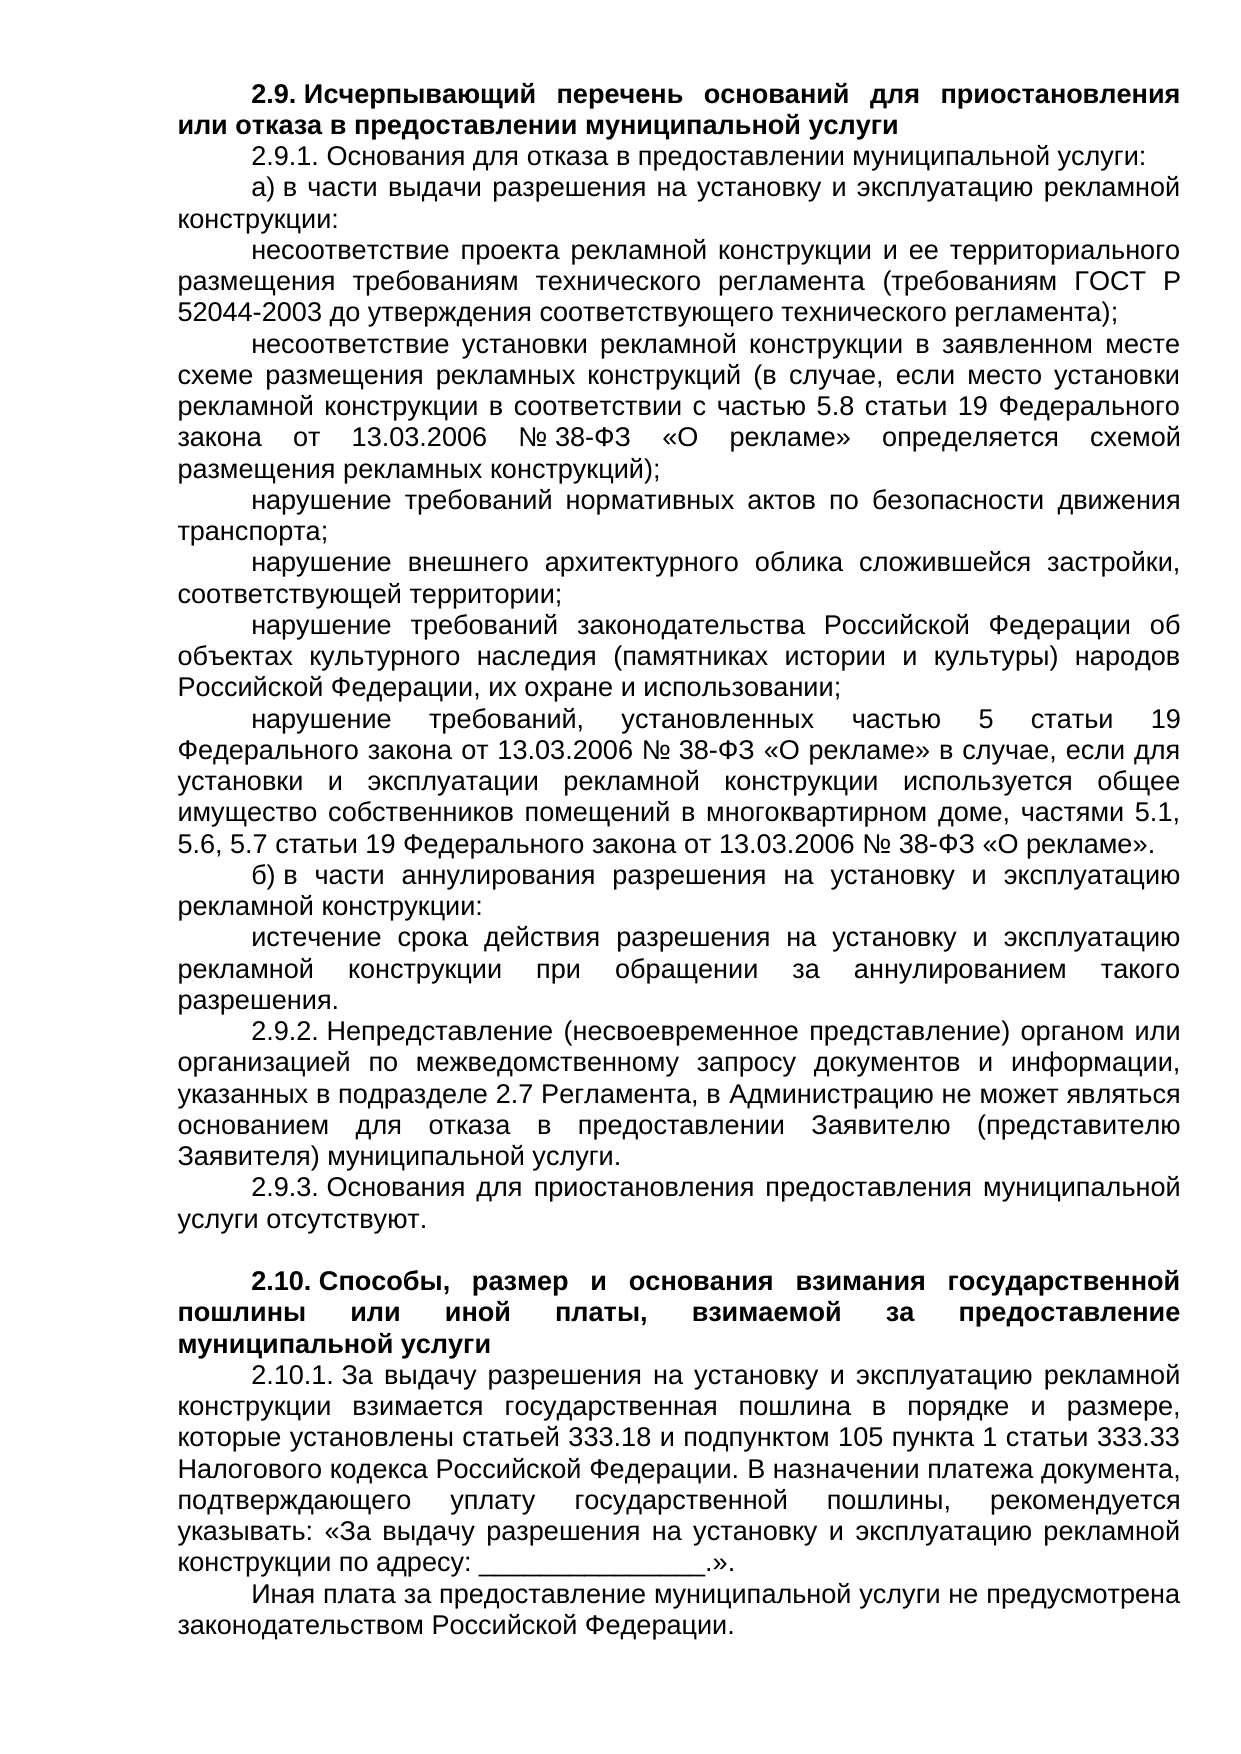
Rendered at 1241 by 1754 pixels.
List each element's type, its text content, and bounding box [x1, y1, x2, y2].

text нарушение внешнего архитектурного облика сложившейся застройки, соответствующей территории; [177, 546, 1181, 609]
text 2.9. Исчерпывающий перечень оснований для приостановления или отказа в предоставлении муниципальной услуги [177, 78, 1181, 140]
text нарушение требований, установленных частью 5 статьи 19 Федерального закона от 13.03.2006 № 38-ФЗ «О рекламе» в случае, если для установки и эксплуатации рекламной конструкции используется общее имущество собственников помещений в многоквартирном доме, частями 5.1, 5.6, 5.7 статьи 19 Федерального закона от 13.03.2006 № 38-ФЗ «О рекламе». [177, 703, 1181, 859]
text истечение срока действия разрешения на установку и эксплуатацию рекламной конструкции при обращении за аннулированием такого разрешения. [177, 921, 1181, 1015]
text несоответствие установки рекламной конструкции в заявленном месте схеме размещения рекламных конструкций (в случае, если место установки рекламной конструкции в соответствии с частью 5.8 статьи 19 Федерального закона от 13.03.2006 № 38-ФЗ «О рекламе» определяется схемой размещения рекламных конструкций); [177, 328, 1181, 484]
text нарушение требований законодательства Российской Федерации об объектах культурного наследия (памятниках истории и культуры) народов Российской Федерации, их охране и использовании; [177, 609, 1181, 703]
text 2.9.1. Основания для отказа в предоставлении муниципальной услуги: [177, 140, 1181, 171]
text 2.10. Способы, размер и основания взимания государственной пошлины или иной платы, взимаемой за предоставление муниципальной услуги [177, 1265, 1181, 1359]
text 2.9.3. Основания для приостановления предоставления муниципальной услуги отсутствуют. [177, 1171, 1181, 1234]
text а) в части выдачи разрешения на установку и эксплуатацию рекламной конструкции: [177, 171, 1181, 234]
text несоответствие проекта рекламной конструкции и ее территориального размещения требованиям технического регламента (требованиям ГОСТ Р 52044-2003 до утверждения соответствующего технического регламента); [177, 234, 1181, 328]
text нарушение требований нормативных актов по безопасности движения транспорта; [177, 484, 1181, 546]
text б) в части аннулирования разрешения на установку и эксплуатацию рекламной конструкции: [177, 859, 1181, 921]
text Иная плата за предоставление муниципальной услуги не предусмотрена законодательством Российской Федерации. [177, 1578, 1181, 1640]
text 2.9.2. Непредставление (несвоевременное представление) органом или организацией по межведомственному запросу документов и информации, указанных в подразделе 2.7 Регламента, в Администрацию не может являться основанием для отказа в предоставлении Заявителю (представителю Заявителя) муниципальной услуги. [177, 1015, 1181, 1171]
text 2.10.1. За выдачу разрешения на установку и эксплуатацию рекламной конструкции взимается государственная пошлина в порядке и размере, которые установлены статьей 333.18 и подпунктом 105 пункта 1 статьи 333.33 Налогового кодекса Российской Федерации. В назначении платежа документа, подтверждающего уплату государственной пошлины, рекомендуется указывать: «За выдачу разрешения на установку и эксплуатацию рекламной конструкции по адресу: _______________.». [177, 1359, 1181, 1578]
